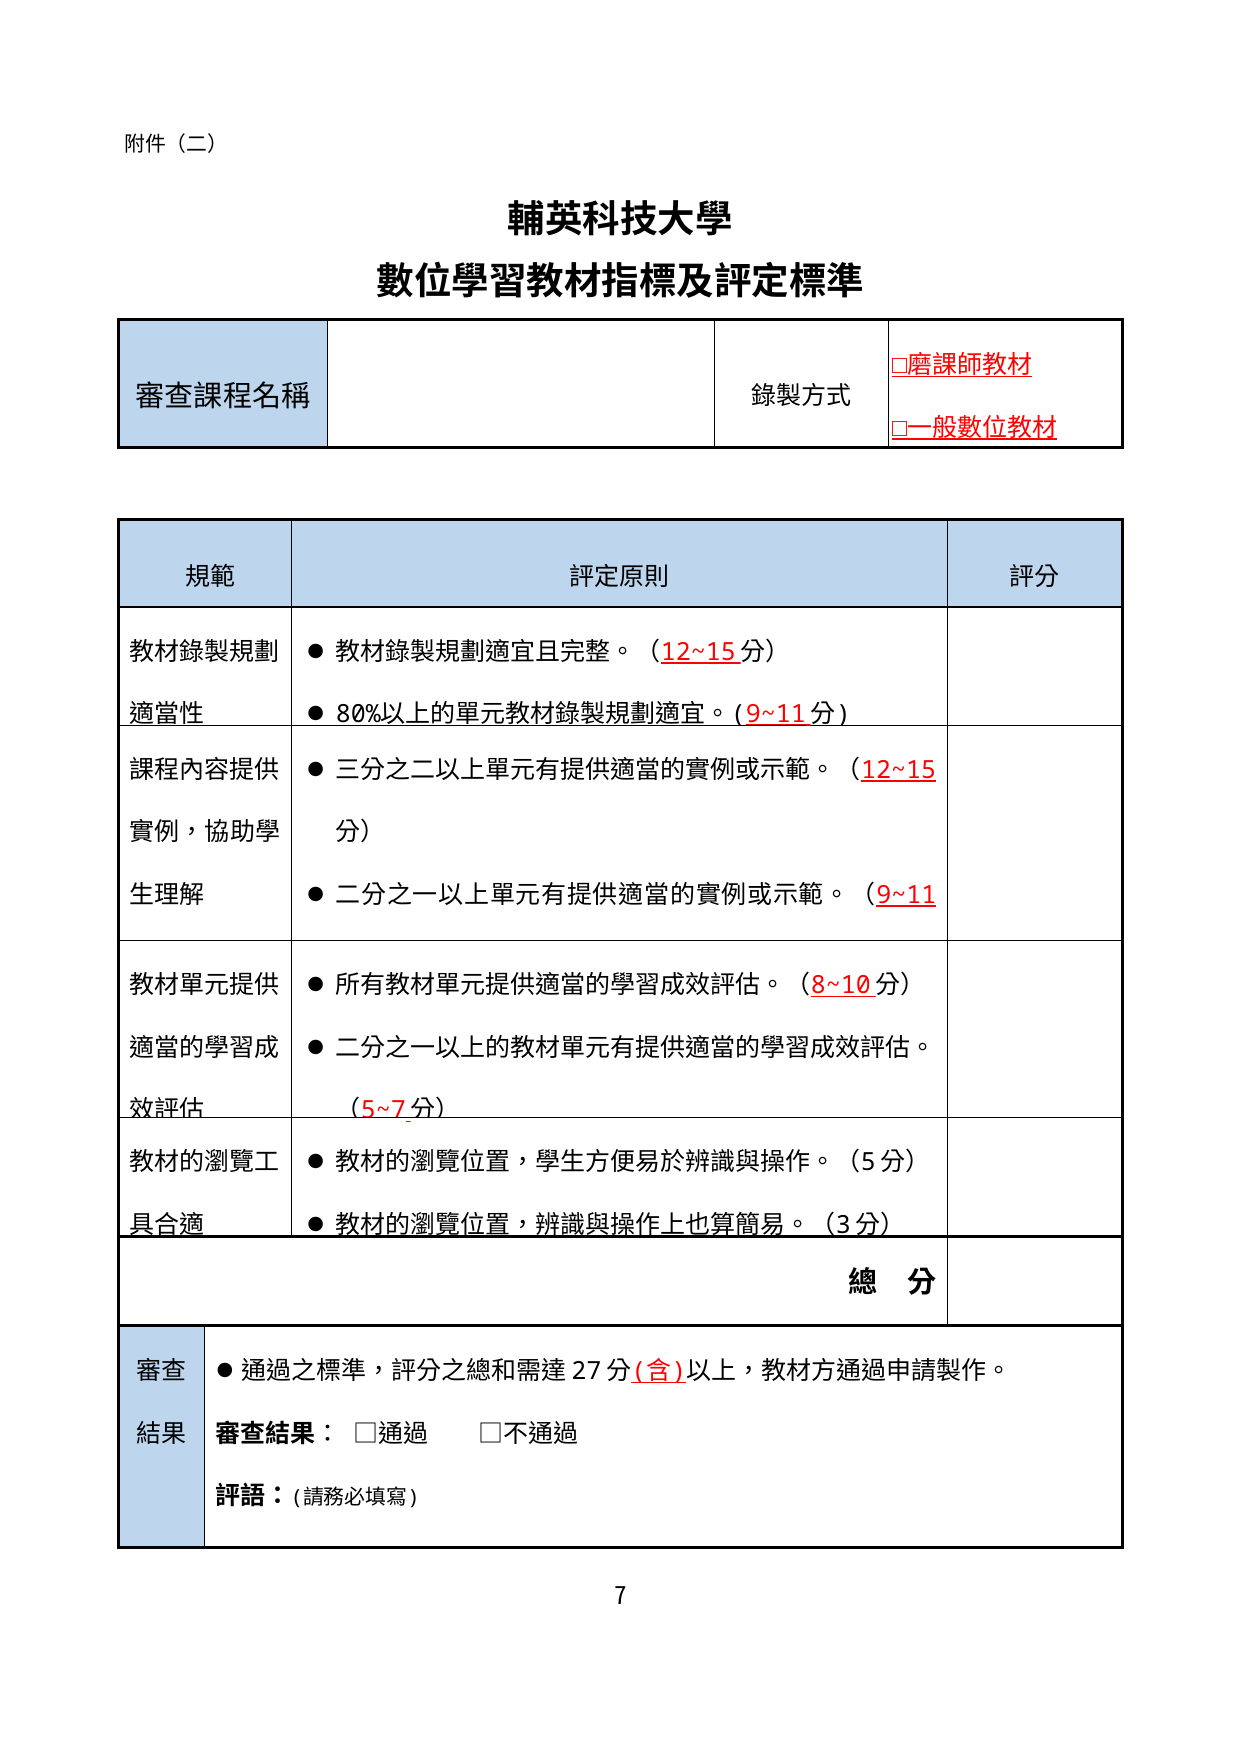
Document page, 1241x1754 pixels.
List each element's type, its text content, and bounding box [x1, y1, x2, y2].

table_header 評分 [948, 521, 1121, 606]
table_cell [948, 941, 1121, 1117]
table_cell [948, 1118, 1121, 1235]
table_header 錄製方式 [715, 321, 888, 446]
table_cell 教材單元提供適當的學習成效評估 (0~10分) [120, 941, 291, 1117]
table_cell 教材的瀏覽工具合適 (1~5分) [120, 1118, 291, 1235]
table_cell [948, 1238, 1121, 1324]
table_cell [948, 608, 1121, 724]
table_header 規範 [120, 521, 291, 606]
table_header [328, 321, 714, 446]
text 數位學習教材指標及評定標準 [118, 237, 1122, 299]
table_cell 課程內容提供實例，協助學生理解 (8~15分) [120, 726, 291, 940]
table_header 評定原則 [292, 521, 947, 606]
table_cell 教材的瀏覽位置，學生方便易於辨識與操作。（5分） 教材的瀏覽位置，辨識與操作上也算簡易。（3分） 教材的瀏覽位置，學生操作上有困難。（1分） [292, 1118, 947, 1235]
table_cell 總 分 (9~45分) [120, 1238, 947, 1324]
table_cell 教材錄製規劃適宜且完整。（12~15分） 80%以上的單元教材錄製規劃適宜。(9~11分) 未達80%的單元教材錄製規劃適宜。(0~8分) [292, 608, 947, 724]
table_cell 審查結果 [120, 1327, 204, 1546]
table_cell 通過之標準，評分之總和需達27分(含)以上，教材方通過申請製作。 審查結果： □通過 □不通過 評語：(請務必填寫) 審查委員簽章：__________________________ [205, 1327, 1121, 1546]
table_cell [948, 726, 1121, 940]
text 輔英科技大學 [118, 174, 1122, 237]
table_cell 教材錄製規劃適當性 (0~15分) [120, 608, 291, 724]
table_cell 三分之二以上單元有提供適當的實例或示範。（12~15分） 二分之一以上單元有提供適當的實例或示範。（9~11分） 未達二分之一單元有提供適當的實例或示範，或實例不適當。（8分） [292, 726, 947, 940]
table_cell 所有教材單元提供適當的學習成效評估。（8~10分） 二分之一以上的教材單元有提供適當的學習成效評估。（5~7分） 未達二分之一以上的教材單元未提供學習成效評估，或所提供的學習成效評估並不恰當。（0~4分） [292, 941, 947, 1117]
table_header □磨課師教材 □一般數位教材 [889, 321, 1121, 446]
table_header 審查課程名稱 [120, 321, 327, 446]
